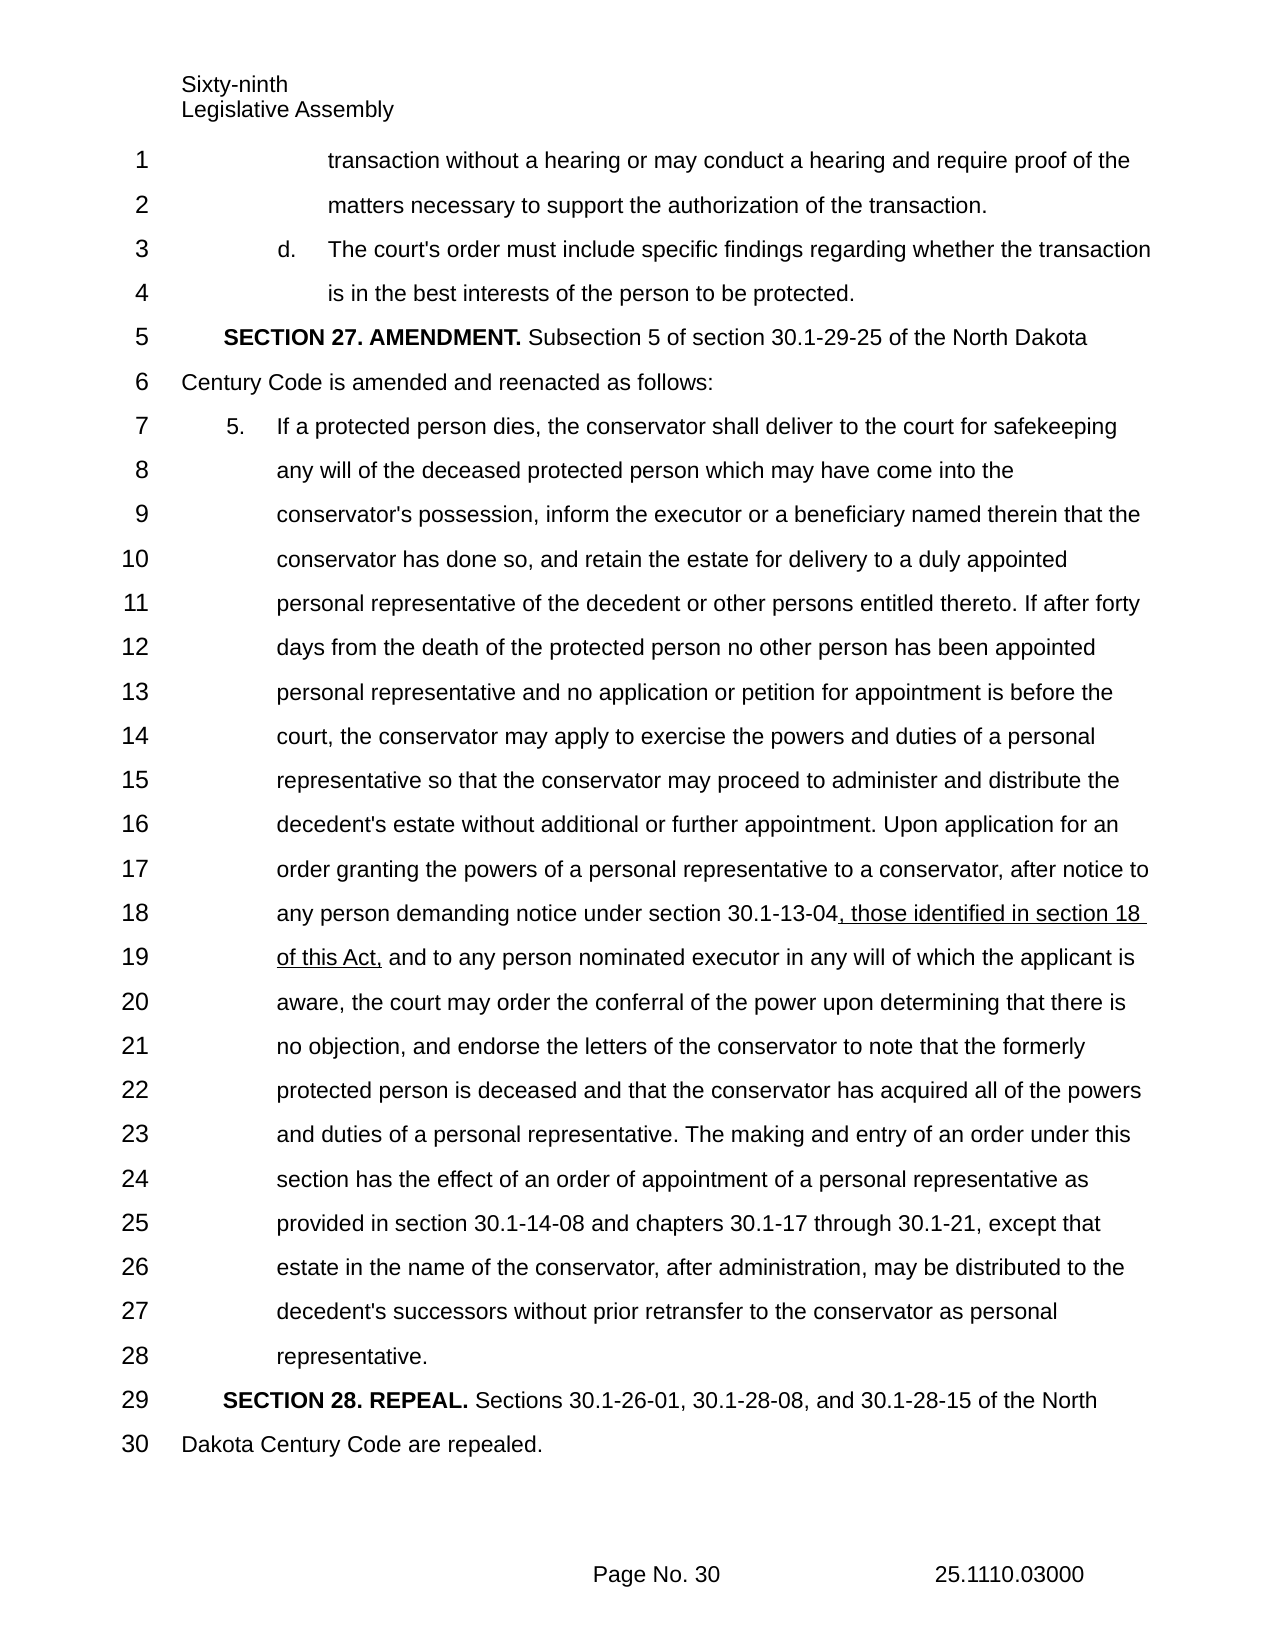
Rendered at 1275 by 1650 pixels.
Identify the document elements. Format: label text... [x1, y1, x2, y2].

text 5. If a protected person dies, the conservator shall deliver to the court for safekeeping any will of the deceased protected person which may have come into the conservator's possession, inform the executor or a beneficiary named therein that the conservator has done so, and retain the estate for delivery to a duly appointed personal representative of the decedent or other persons entitled thereto. If after forty days from the death of the protected person no other person has been appointed personal representative and no application or petition for appointment is before the court, the conservator may apply to exercise the powers and duties of a personal representative so that the conservator may proceed to administer and distribute the decedent's estate without additional or further appointment. Upon application for an order granting the powers of a personal representative to a conservator, after notice to any person demanding notice under section 30.1‑13‑04, those identified in section 18 of this Act, and to any person nominated executor in any will of which the applicant is aware, the court may order the conferral of the power upon determining that there is no objection, and endorse the letters of the conservator to note that the formerly protected person is deceased and that the conservator has acquired all of the powers and duties of a personal representative. The making and entry of an order under this section has the effect of an order of appointment of a personal representative as provided in section 30.1‑14‑08 and chapters 30.1‑17 through 30.1‑21, except that estate in the name of the conservator, after administration, may be distributed to the decedent's successors without prior retransfer to the conservator as personal representative. [181, 399, 1154, 1373]
text transaction without a hearing or may conduct a hearing and require proof of the matters necessary to support the authorization of the transaction. [181, 133, 1154, 222]
text d. The court's order must include specific findings regarding whether the transaction is in the best interests of the person to be protected. [181, 222, 1154, 310]
text SECTION 28. REPEAL. Sections 30.1‑26‑01, 30.1‑28‑08, and 30.1‑28‑15 of the North Dakota Century Code are repealed. [181, 1373, 1154, 1461]
text SECTION 27. AMENDMENT. Subsection 5 of section 30.1‑29‑25 of the North Dakota Century Code is amended and reenacted as follows: [181, 310, 1154, 399]
